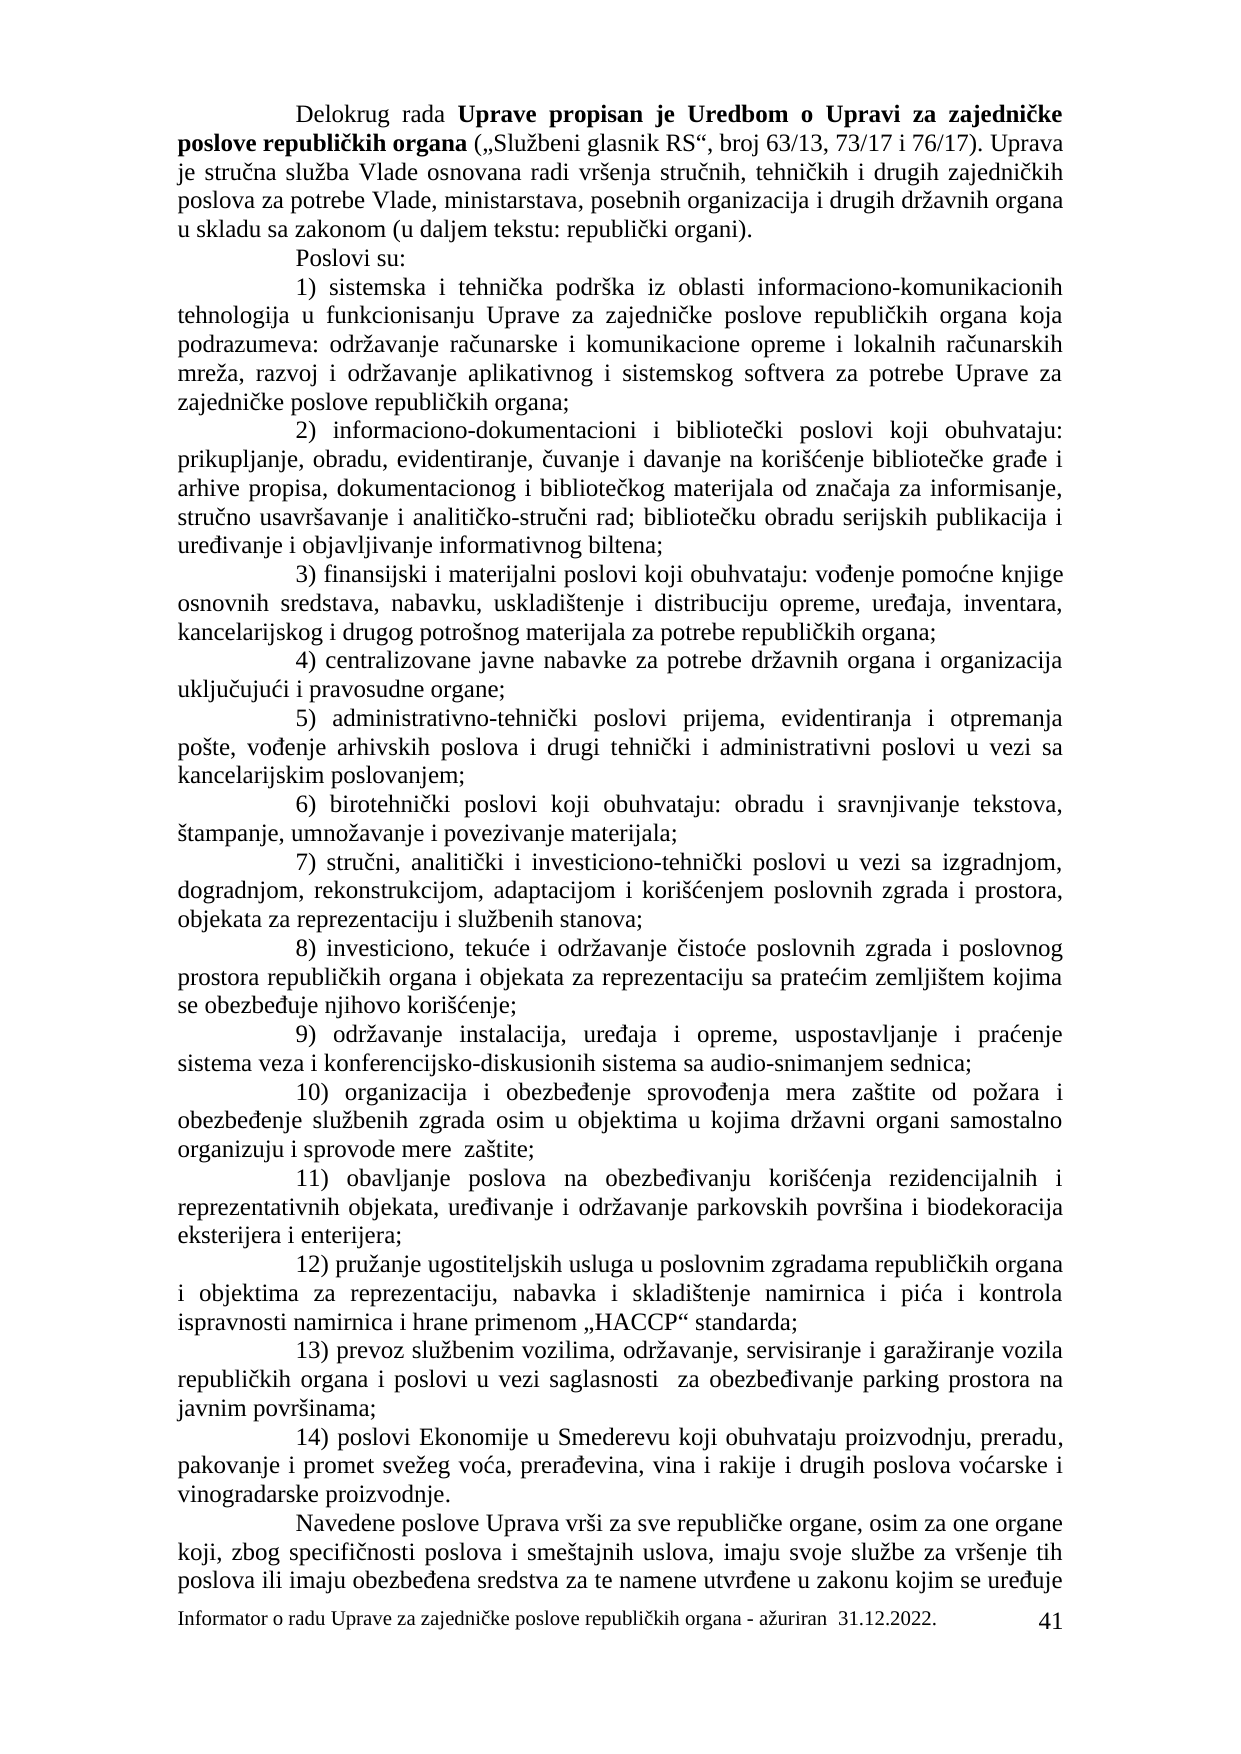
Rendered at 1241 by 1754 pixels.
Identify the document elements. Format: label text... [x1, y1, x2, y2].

text Poslovi su: [177, 243, 1063, 272]
text 9) održavanje instalacija, uređaja i opreme, uspostavlјanje i praćenje sistema veza i konferencijsko-diskusionih sistema sa audio-snimanjem sednica; [177, 1019, 1063, 1077]
text 3) finansijski i materijalni poslovi koji obuhvataju: vođenje pomoćne knjige osnovnih sredstava, nabavku, uskladištenje i distribuciju opreme, uređaja, inventara, kancelarijskog i drugog potrošnog materijala za potrebe republičkih organa; [177, 559, 1063, 645]
text 2) informaciono-dokumentacioni i bibliotečki poslovi koji obuhvataju: prikuplјanje, obradu, evidentiranje, čuvanje i davanje na korišćenje bibliotečke građe i arhive propisa, dokumentacionog i bibliotečkog materijala od značaja za informisanje, stručno usavršavanje i analitičko-stručni rad; bibliotečku obradu serijskih publikacija i uređivanje i objavlјivanje informativnog biltena; [177, 415, 1063, 559]
text 6) birotehnički poslovi koji obuhvataju: obradu i sravnjivanje tekstova, štampanje, umnožavanje i povezivanje materijala; [177, 789, 1063, 847]
text 7) stručni, analitički i investiciono-tehnički poslovi u vezi sa izgradnjom, dogradnjom, rekonstrukcijom, adaptacijom i korišćenjem poslovnih zgrada i prostora, objekata za reprezentaciju i službenih stanova; [177, 847, 1063, 933]
text 1) sistemska i tehnička podrška iz oblasti informaciono-komunikacionih tehnologija u funkcionisanju Uprave za zajedničke poslove republičkih organa koja podrazumeva: održavanje računarske i komunikacione opreme i lokalnih računarskih mreža, razvoj i održavanje aplikativnog i sistemskog softvera za potrebe Uprave za zajedničke poslove republičkih organa; [177, 272, 1063, 415]
text 8) investiciono, tekuće i održavanje čistoće poslovnih zgrada i poslovnog prostora republičkih organa i objekata za reprezentaciju sa pratećim zemlјištem kojima se obezbeđuje njihovo korišćenje; [177, 933, 1063, 1019]
text 11) obavlјanje poslova na obezbeđivanju korišćenja rezidencijalnih i reprezentativnih objekata, uređivanje i održavanje parkovskih površina i biodekoracija eksterijera i enterijera; [177, 1163, 1063, 1249]
text 12) pružanje ugostitelјskih usluga u poslovnim zgradama republičkih organa i objektima za reprezentaciju, nabavka i skladištenje namirnica i pića i kontrola ispravnosti namirnica i hrane primenom „HACCP“ standarda; [177, 1249, 1063, 1335]
text Navedene poslove Uprava vrši za sve republičke organe, osim za one organe koji, zbog specifičnosti poslova i smeštajnih uslova, imaju svoje službe za vršenje tih poslova ili imaju obezbeđena sredstva za te namene utvrđene u zakonu kojim se uređuje [177, 1508, 1063, 1594]
text Delokrug rada Uprave propisan je Uredbom o Upravi za zajedničke poslove republičkih organa („Službeni glasnik RS“, broj 63/13, 73/17 i 76/17). Uprava je stručna služba Vlade osnovana radi vršenja stručnih, tehničkih i drugih zajedničkih poslova za potrebe Vlade, ministarstava, posebnih organizacija i drugih državnih organa u skladu sa zakonom (u dalјem tekstu: republički organi). [177, 99, 1063, 243]
text 5) administrativno-tehnički poslovi prijema, evidentiranja i otpremanja pošte, vođenje arhivskih poslova i drugi tehnički i administrativni poslovi u vezi sa kancelarijskim poslovanjem; [177, 703, 1063, 789]
text 4) centralizovane javne nabavke za potrebe državnih organa i organizacija uklјučujući i pravosudne organe; [177, 645, 1063, 703]
text 13) prevoz službenim vozilima, održavanje, servisiranje i garažiranje vozila republičkih organa i poslovi u vezi saglasnosti za obezbeđivanje parking prostora na javnim površinama; [177, 1335, 1063, 1422]
text 14) poslovi Ekonomije u Smederevu koji obuhvataju proizvodnju, preradu, pakovanje i promet svežeg voća, prerađevina, vina i rakije i drugih poslova voćarske i vinogradarske proizvodnje. [177, 1422, 1063, 1508]
text 10) organizacija i obezbeđenje sprovođenja mera zaštite od požara i obezbeđenje službenih zgrada osim u objektima u kojima državni organi samostalno organizuju i sprovode mere zaštite; [177, 1077, 1063, 1163]
